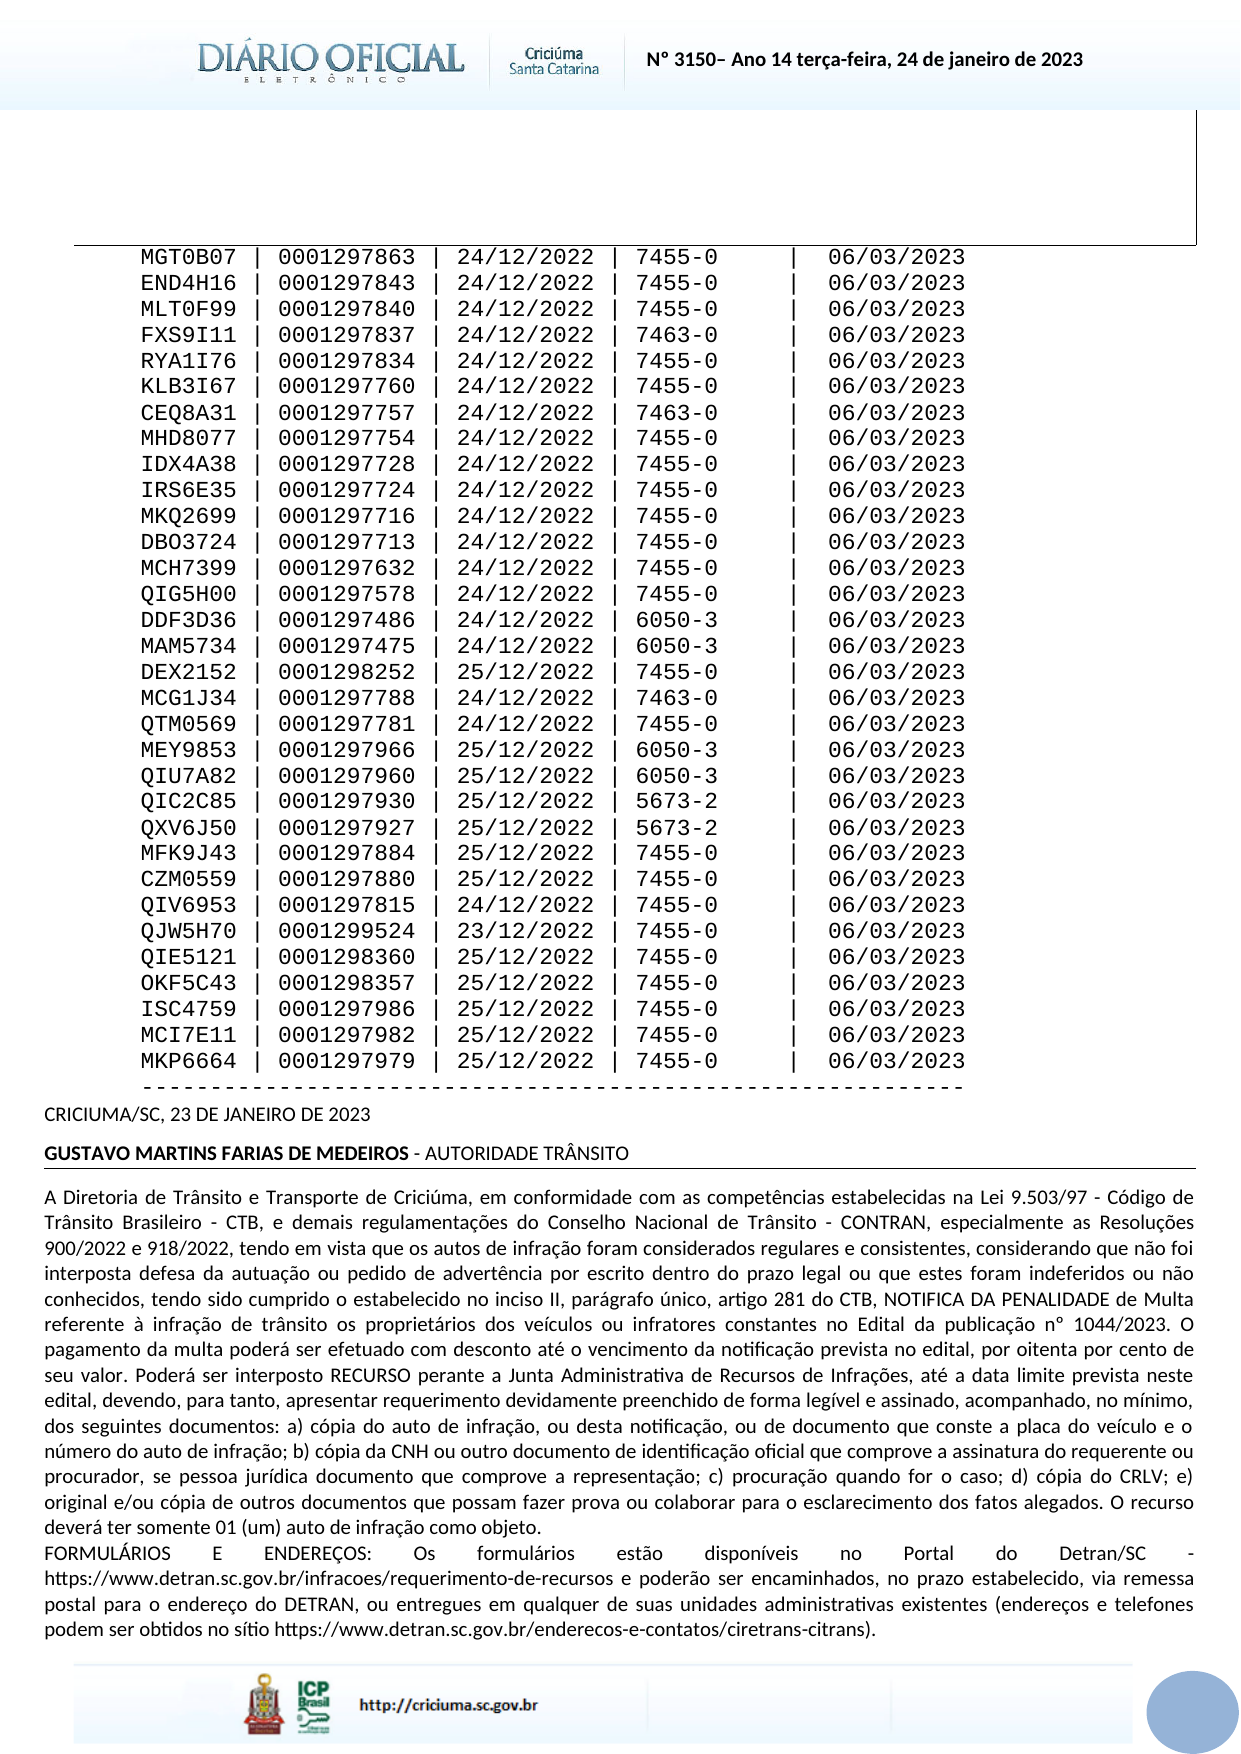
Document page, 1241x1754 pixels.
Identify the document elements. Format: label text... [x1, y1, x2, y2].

text MFK9J43 | 0001297884 | 25/12/2022 | 7455-0 | 06/03/2023 [44, 842, 1196, 868]
text CRICIUMA/SC, 23 DE JANEIRO DE 2023 [44, 1101, 1196, 1128]
text ------------------------------------------------------------ [44, 1075, 1196, 1101]
text IDX4A38 | 0001297728 | 24/12/2022 | 7455-0 | 06/03/2023 [44, 453, 1196, 479]
text FORMULÁRIOS E ENDEREÇOS: Os formulários estão disponíveis no Portal do Detran/SC - https://www.detran.sc.gov.br/infracoes/requerimento-de-recursos e poderão ser encaminhados, no prazo estabelecido, via remessa postal para o endereço do DETRAN, ou entregues em qualquer de suas unidades administrativas existentes (endereços e telefones podem ser obtidos no sítio https://www.detran.sc.gov.br/enderecos-e-contatos/ciretrans-citrans). [44, 1540, 1196, 1642]
text DEX2152 | 0001298252 | 25/12/2022 | 7455-0 | 06/03/2023 [44, 660, 1196, 686]
text RYA1I76 | 0001297834 | 24/12/2022 | 7455-0 | 06/03/2023 [44, 349, 1196, 375]
text QTM0569 | 0001297781 | 24/12/2022 | 7455-0 | 06/03/2023 [44, 712, 1196, 738]
text QIV6953 | 0001297815 | 24/12/2022 | 7455-0 | 06/03/2023 [44, 894, 1196, 919]
text KLB3I67 | 0001297760 | 24/12/2022 | 7455-0 | 06/03/2023 [44, 375, 1196, 401]
text MGT0B07 | 0001297863 | 24/12/2022 | 7455-0 | 06/03/2023 [44, 245, 1196, 271]
text MCI7E11 | 0001297982 | 25/12/2022 | 7455-0 | 06/03/2023 [44, 1023, 1196, 1049]
text MHD8077 | 0001297754 | 24/12/2022 | 7455-0 | 06/03/2023 [44, 427, 1196, 453]
text A Diretoria de Trânsito e Transporte de Criciúma, em conformidade com as competências estabelecidas na Lei 9.503/97 - Código de Trânsito Brasileiro - CTB, e demais regulamentações do Conselho Nacional de Trânsito - CONTRAN, especialmente as Resoluções 900/2022 e 918/2022, tendo em vista que os autos de infração foram considerados regulares e consistentes, considerando que não foi interposta defesa da autuação ou pedido de advertência por escrito dentro do prazo legal ou que estes foram indeferidos ou não conhecidos, tendo sido cumprido o estabelecido no inciso II, parágrafo único, artigo 281 do CTB, NOTIFICA DA PENALIDADE de Multa referente à infração de trânsito os proprietários dos veículos ou infratores constantes no Edital da publicação nº 1044/2023. O pagamento da multa poderá ser efetuado com desconto até o vencimento da notificação prevista no edital, por oitenta por cento de seu valor. Poderá ser interposto RECURSO perante a Junta Administrativa de Recursos de Infrações, até a data limite prevista neste edital, devendo, para tanto, apresentar requerimento devidamente preenchido de forma legível e assinado, acompanhado, no mínimo, dos seguintes documentos: a) cópia do auto de infração, ou desta notificação, ou de documento que conste a placa do veículo e o número do auto de infração; b) cópia da CNH ou outro documento de identificação oficial que comprove a assinatura do requerente ou procurador, se pessoa jurídica documento que comprove a representação; c) procuração quando for o caso; d) cópia do CRLV; e) original e/ou cópia de outros documentos que possam fazer prova ou colaborar para o esclarecimento dos fatos alegados. O recurso deverá ter somente 01 (um) auto de infração como objeto. [44, 1184, 1196, 1540]
text QIE5121 | 0001298360 | 25/12/2022 | 7455-0 | 06/03/2023 [44, 946, 1196, 971]
text ISC4759 | 0001297986 | 25/12/2022 | 7455-0 | 06/03/2023 [44, 997, 1196, 1023]
text QIU7A82 | 0001297960 | 25/12/2022 | 6050-3 | 06/03/2023 [44, 764, 1196, 790]
text DBO3724 | 0001297713 | 24/12/2022 | 7455-0 | 06/03/2023 [44, 531, 1196, 556]
text QIC2C85 | 0001297930 | 25/12/2022 | 5673-2 | 06/03/2023 [44, 790, 1196, 816]
text MKQ2699 | 0001297716 | 24/12/2022 | 7455-0 | 06/03/2023 [44, 504, 1196, 531]
text GUSTAVO MARTINS FARIAS DE MEDEIROS - AUTORIDADE TRÂNSITO [44, 1140, 1196, 1168]
text MEY9853 | 0001297966 | 25/12/2022 | 6050-3 | 06/03/2023 [44, 738, 1196, 764]
text OKF5C43 | 0001298357 | 25/12/2022 | 7455-0 | 06/03/2023 [44, 971, 1196, 997]
text MKP6664 | 0001297979 | 25/12/2022 | 7455-0 | 06/03/2023 [44, 1049, 1196, 1075]
text FXS9I11 | 0001297837 | 24/12/2022 | 7463-0 | 06/03/2023 [44, 323, 1196, 349]
text QXV6J50 | 0001297927 | 25/12/2022 | 5673-2 | 06/03/2023 [44, 816, 1196, 842]
text DDF3D36 | 0001297486 | 24/12/2022 | 6050-3 | 06/03/2023 [44, 608, 1196, 634]
text QIG5H00 | 0001297578 | 24/12/2022 | 7455-0 | 06/03/2023 [44, 582, 1196, 608]
text CEQ8A31 | 0001297757 | 24/12/2022 | 7463-0 | 06/03/2023 [44, 401, 1196, 427]
text CZM0559 | 0001297880 | 25/12/2022 | 7455-0 | 06/03/2023 [44, 868, 1196, 894]
text MAM5734 | 0001297475 | 24/12/2022 | 6050-3 | 06/03/2023 [44, 634, 1196, 660]
text IRS6E35 | 0001297724 | 24/12/2022 | 7455-0 | 06/03/2023 [44, 479, 1196, 504]
text MCG1J34 | 0001297788 | 24/12/2022 | 7463-0 | 06/03/2023 [44, 686, 1196, 712]
text QJW5H70 | 0001299524 | 23/12/2022 | 7455-0 | 06/03/2023 [44, 919, 1196, 946]
text MCH7399 | 0001297632 | 24/12/2022 | 7455-0 | 06/03/2023 [44, 556, 1196, 582]
text MLT0F99 | 0001297840 | 24/12/2022 | 7455-0 | 06/03/2023 [44, 297, 1196, 323]
text END4H16 | 0001297843 | 24/12/2022 | 7455-0 | 06/03/2023 [44, 271, 1196, 297]
